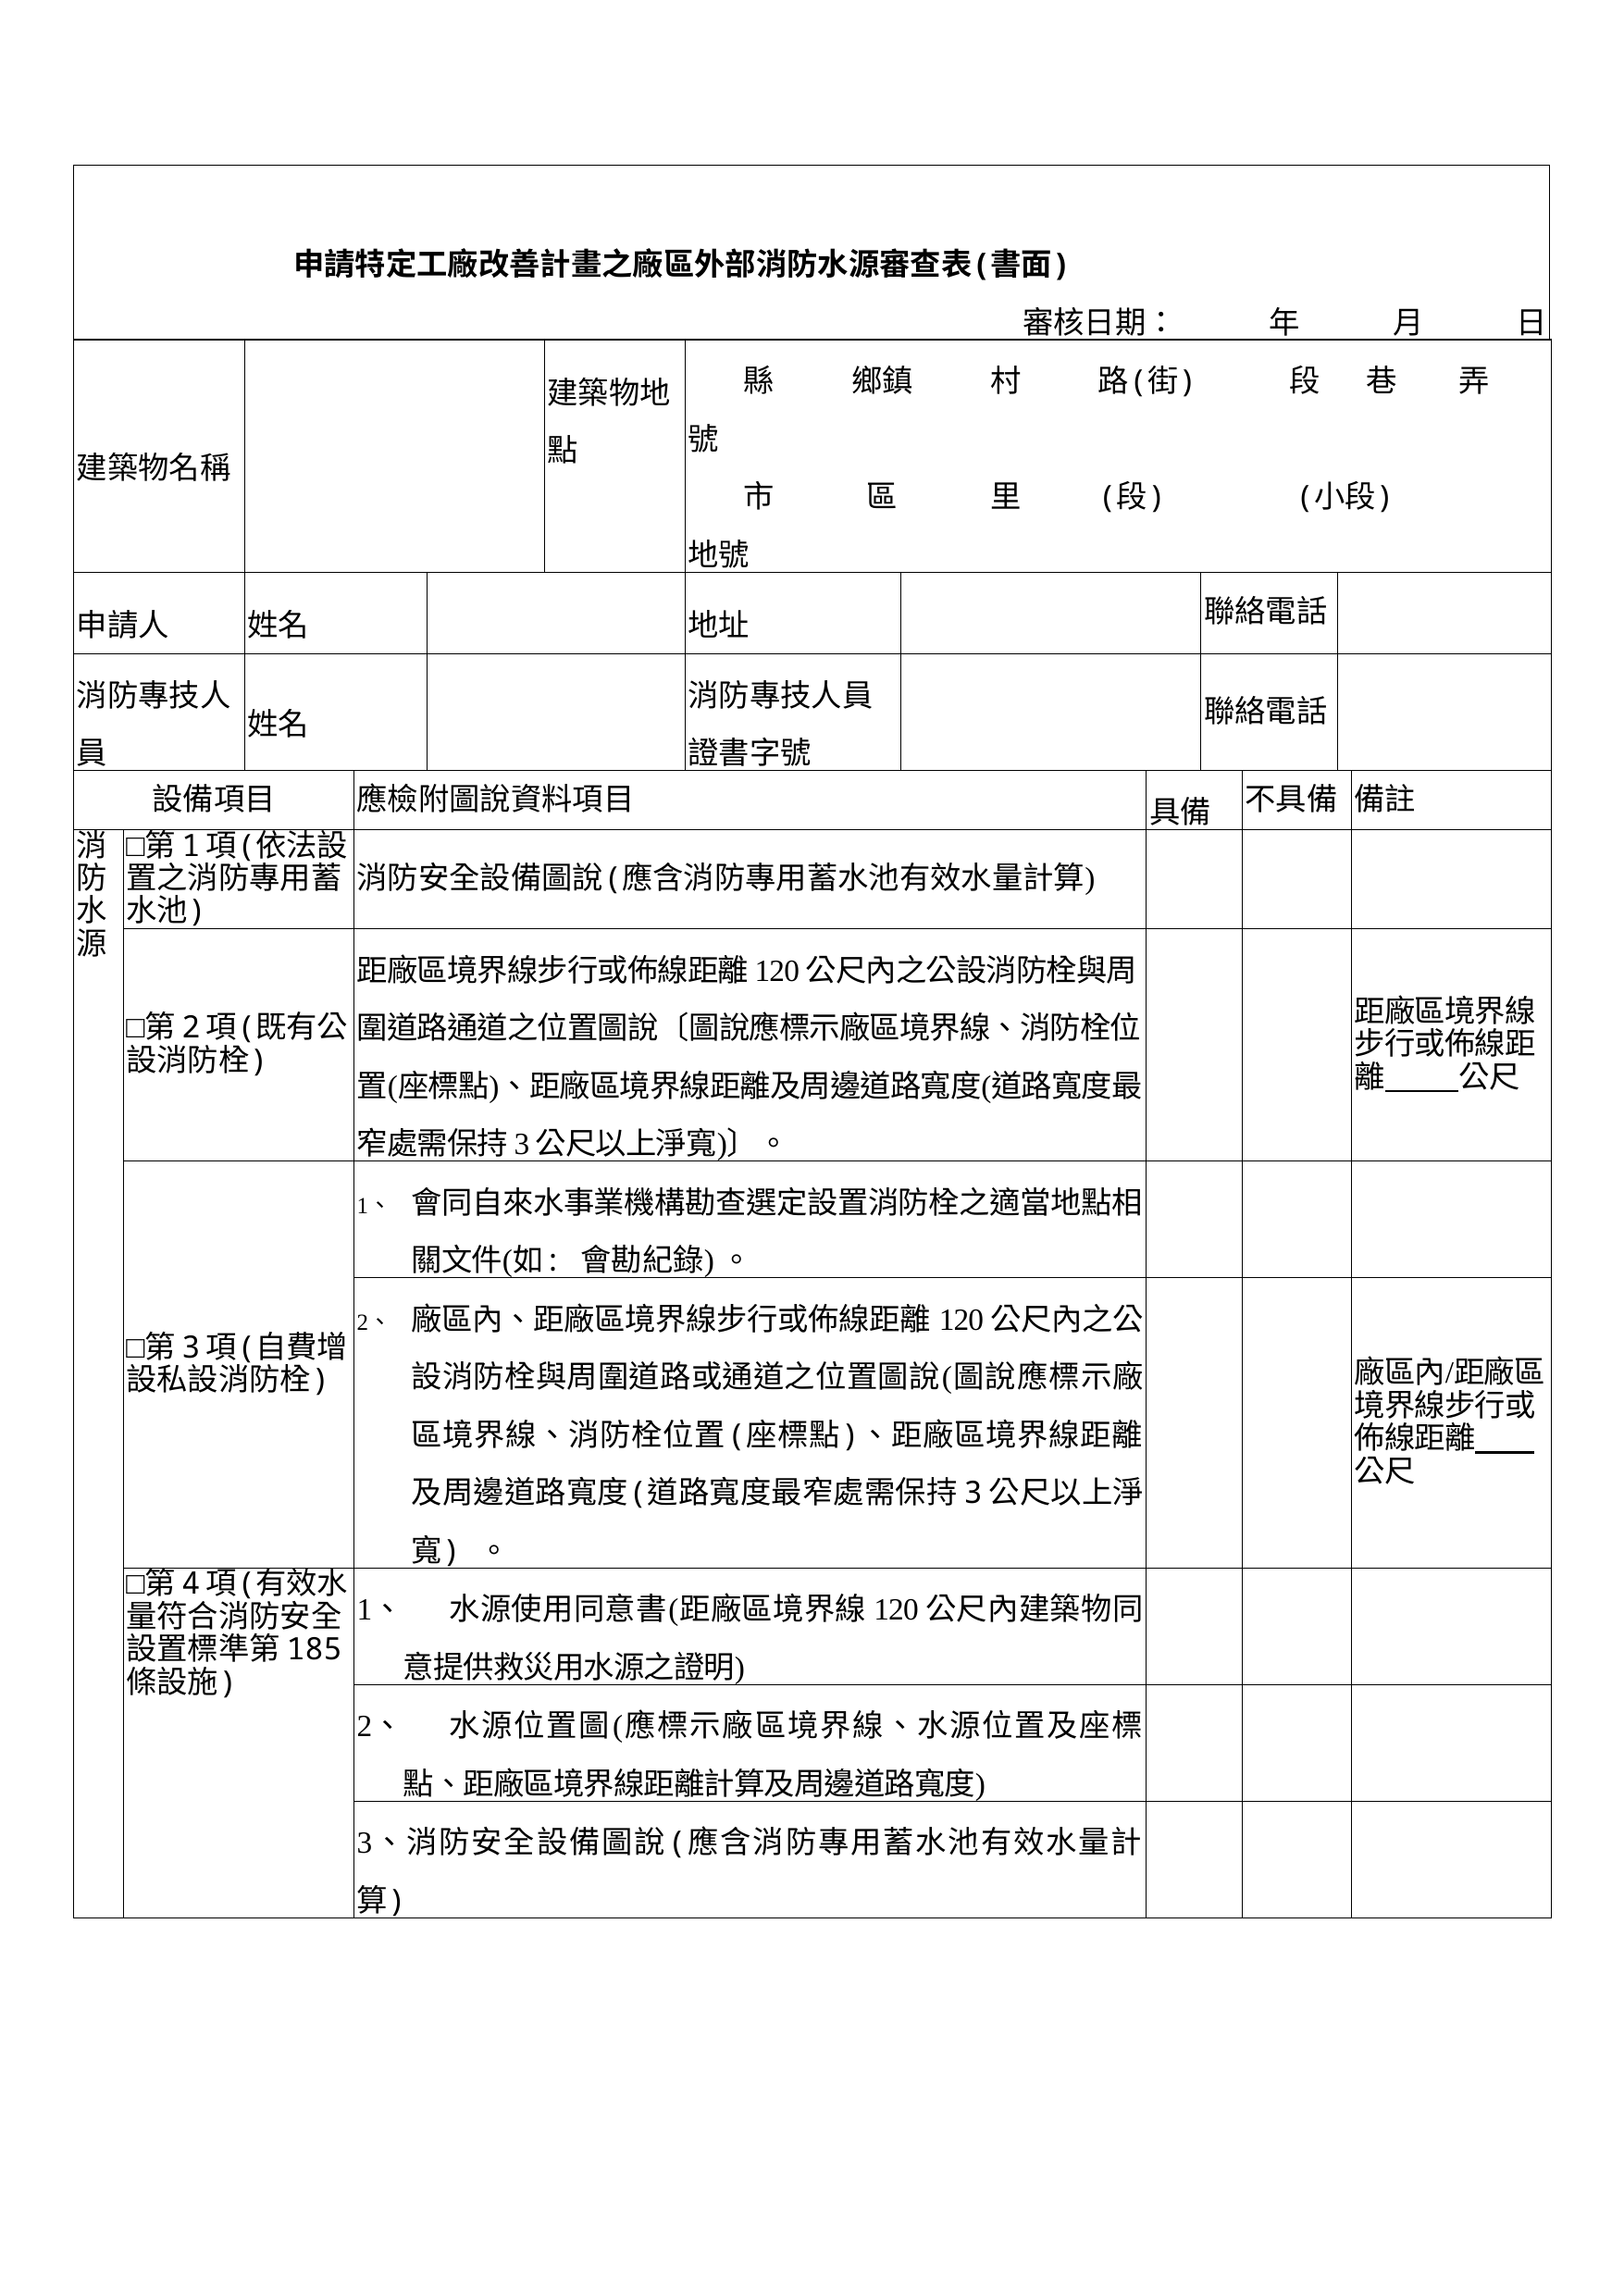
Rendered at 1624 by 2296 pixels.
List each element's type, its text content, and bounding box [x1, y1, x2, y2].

table_cell [1243, 929, 1351, 1160]
table_cell 距廠區境界線步行或佈線距離 公尺 [1352, 929, 1551, 1160]
table_cell 建築物地點 [545, 341, 685, 571]
table_cell 消防安全設備圖說(應含消防專用蓄水池有效水量計算) [354, 830, 1146, 928]
table_cell 消防專技人員 [74, 654, 244, 770]
table_cell 3、消防安全設備圖說(應含消防專用蓄水池有效水量計算) [354, 1802, 1146, 1917]
table_cell 應檢附圖說資料項目 [354, 771, 1146, 829]
table_cell 姓名 [245, 573, 427, 653]
table_cell 設備項目 [74, 771, 353, 829]
table_cell [1243, 1278, 1351, 1567]
table_cell [1243, 830, 1351, 928]
table_cell 消 防 水 源 [74, 830, 123, 1917]
table_cell [1352, 1161, 1551, 1277]
table_cell [1147, 1278, 1242, 1567]
table_header 申請特定工廠改善計畫之廠區外部消防水源審查表(書面) 審核日期： 年 月 日 [74, 166, 1549, 339]
table_cell [1147, 1569, 1242, 1683]
table_cell 會同自來水事業機構勘查選定設置消防栓之適當地點相關文件(如: 會勘紀錄) 。 [354, 1161, 1146, 1277]
table_cell [1352, 1802, 1551, 1917]
table_cell □第4項(有效水量符合消防安全設置標準第185條設施) [124, 1569, 353, 1917]
table_cell [1243, 1685, 1351, 1801]
table_cell [1338, 573, 1551, 653]
table_cell 具備 [1147, 771, 1242, 829]
table_cell 建築物名稱 [74, 341, 244, 571]
table_cell 水源位置圖(應標示廠區境界線、水源位置及座標點、距廠區境界線距離計算及周邊道路寬度) [354, 1685, 1146, 1801]
table_cell [901, 573, 1200, 653]
table_cell [1352, 1569, 1551, 1683]
table_cell [901, 654, 1200, 770]
table_cell [1147, 1161, 1242, 1277]
table_cell 廠區內/距廠區境界線步行或佈線距離 公尺 [1352, 1278, 1551, 1567]
table_cell 水源使用同意書(距廠區境界線120公尺內建築物同意提供救災用水源之證明) [354, 1569, 1146, 1683]
table_cell [1352, 1685, 1551, 1801]
table_cell [1147, 929, 1242, 1160]
table_cell [428, 573, 685, 653]
table_cell 消防專技人員 證書字號 [686, 654, 900, 770]
table_cell 距廠區境界線步行或佈線距離120公尺內之公設消防栓與周圍道路通道之位置圖說〔圖說應標示廠區境界線、消防栓位置(座標點)、距廠區境界線距離及周邊道路寬度(道路寬度最窄處需保持3公尺以上淨寬)〕。 [354, 929, 1146, 1160]
table_cell [245, 341, 544, 571]
table_cell [1147, 1685, 1242, 1801]
table_cell 申請人 [74, 573, 244, 653]
table_cell [1243, 1569, 1351, 1683]
table_cell 聯絡電話 [1201, 654, 1337, 770]
table_cell [1352, 830, 1551, 928]
table_cell 聯絡電話 [1201, 573, 1337, 653]
table_cell 縣 鄉鎮 村 路(街) 段 巷 弄 號 市 區 里 (段) (小段) 地號 [686, 341, 1551, 571]
table_cell [1243, 1802, 1351, 1917]
table_cell [1243, 1161, 1351, 1277]
table_cell 廠區內、距廠區境界線步行或佈線距離120公尺內之公設消防栓與周圍道路或通道之位置圖說(圖說應標示廠區境界線、消防栓位置(座標點)、距廠區境界線距離及周邊道路寬度(道路寬度最窄處需保持3公尺以上淨寬) 。 [354, 1278, 1146, 1567]
table_cell □第2項(既有公設消防栓) [124, 929, 353, 1160]
table_cell 姓名 [245, 654, 427, 770]
table_cell 地址 [686, 573, 900, 653]
table_cell [428, 654, 685, 770]
table_cell 不具備 [1243, 771, 1351, 829]
table_cell □第3項(自費增設私設消防栓) [124, 1161, 353, 1567]
table_cell 備註 [1352, 771, 1551, 829]
table_cell [1147, 830, 1242, 928]
table_cell [1338, 654, 1551, 770]
table_cell □第1項(依法設置之消防專用蓄水池) [124, 830, 353, 928]
table_cell [1147, 1802, 1242, 1917]
